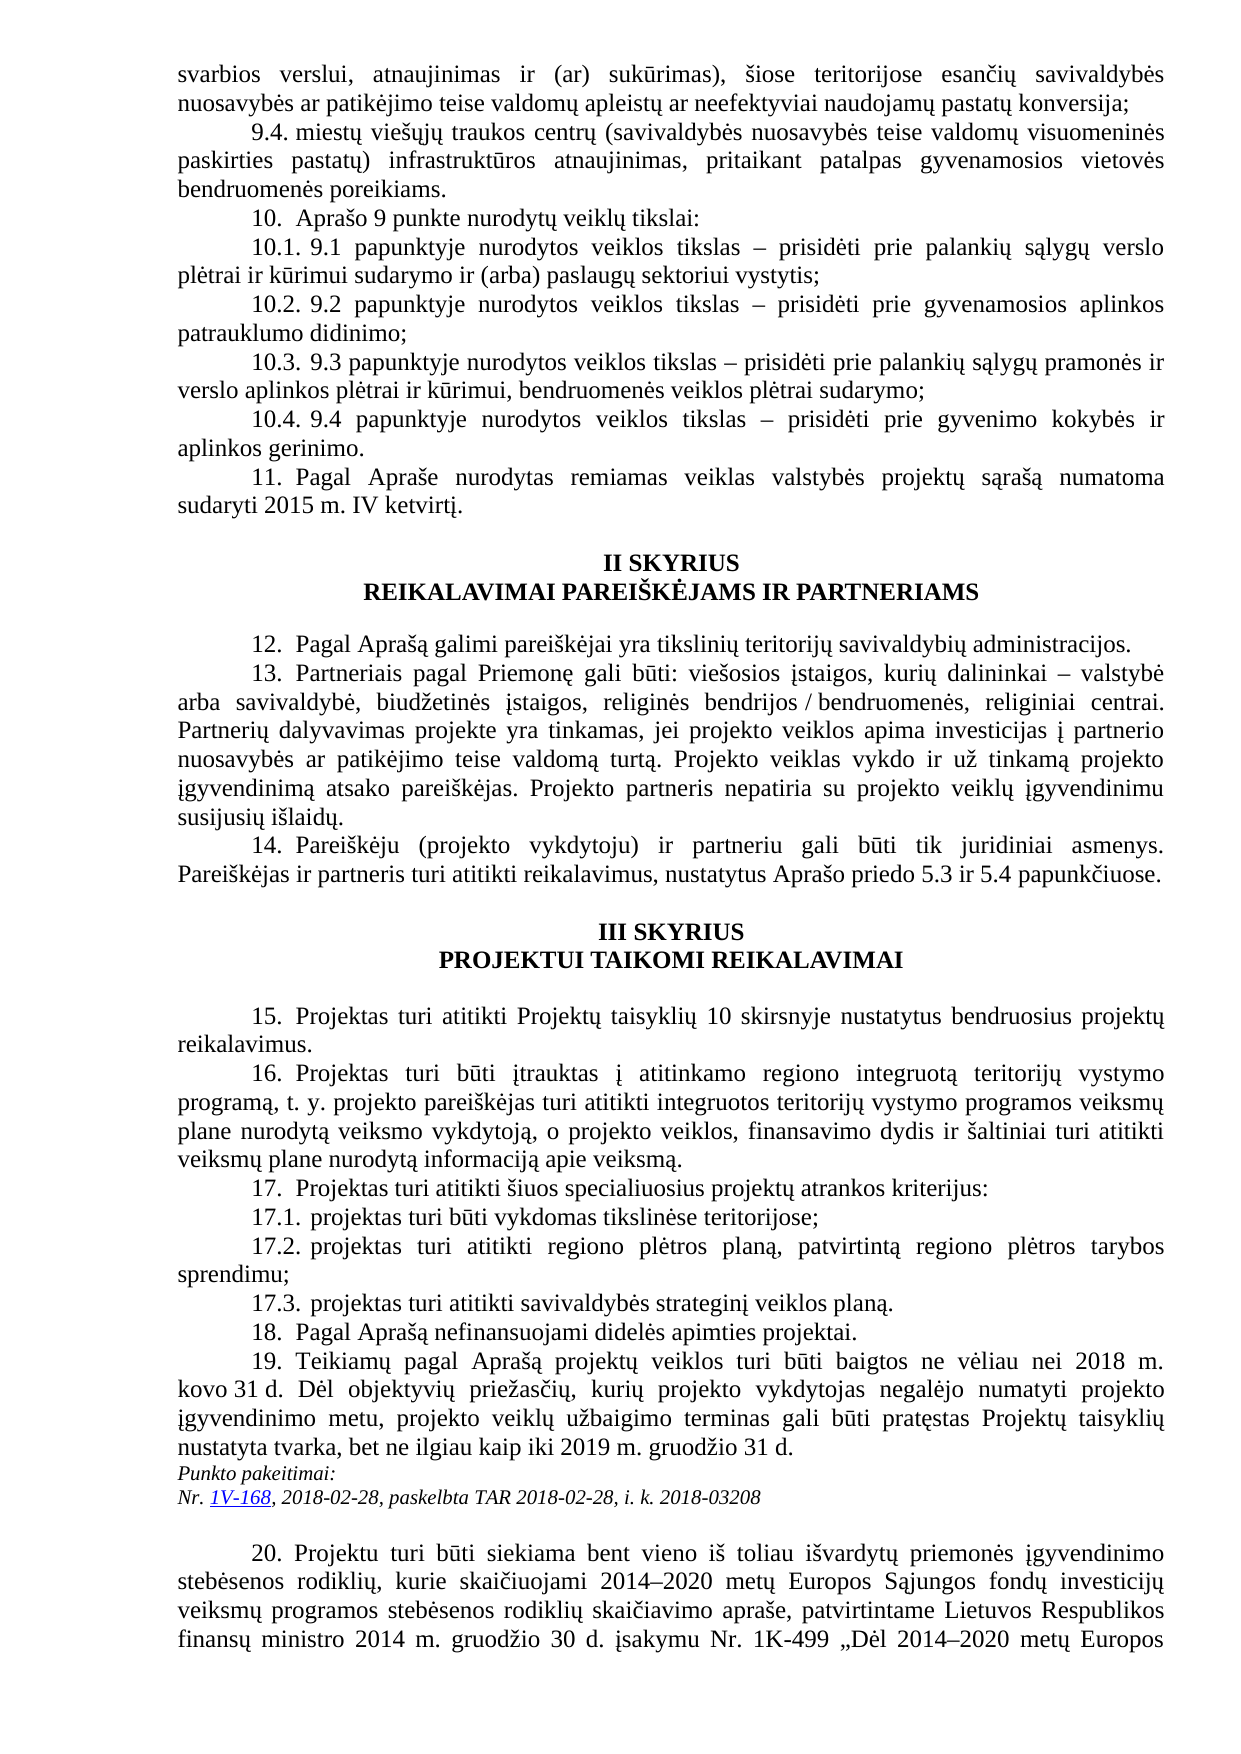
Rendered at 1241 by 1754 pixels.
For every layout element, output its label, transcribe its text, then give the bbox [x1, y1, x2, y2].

text Punkto pakeitimai: [177, 1461, 1165, 1485]
text svarbios verslui, atnaujinimas ir (ar) sukūrimas), šiose teritorijose esančių savivaldybės nuosavybės ar patikėjimo teise valdomų apleistų ar neefektyviai naudojamų pastatų konversija; [177, 59, 1165, 117]
text 12. Pagal Aprašą galimi pareiškėjai yra tikslinių teritorijų savivaldybių administracijos. [177, 629, 1165, 658]
text 20. Projektu turi būti siekiama bent vieno iš toliau išvardytų priemonės įgyvendinimo stebėsenos rodiklių, kurie skaičiuojami 2014–2020 metų Europos Sąjungos fondų investicijų veiksmų programos stebėsenos rodiklių skaičiavimo apraše, patvirtintame Lietuvos Respublikos finansų ministro 2014 m. gruodžio 30 d. įsakymu Nr. 1K-499 „Dėl 2014–2020 metų Europos [177, 1538, 1165, 1653]
text 13. Partneriais pagal Priemonę gali būti: viešosios įstaigos, kurių dalininkai – valstybė arba savivaldybė, biudžetinės įstaigos, religinės bendrijos / bendruomenės, religiniai centrai. Partnerių dalyvavimas projekte yra tinkamas, jei projekto veiklos apima investicijas į partnerio nuosavybės ar patikėjimo teise valdomą turtą. Projekto veiklas vykdo ir už tinkamą projekto įgyvendinimą atsako pareiškėjas. Projekto partneris nepatiria su projekto veiklų įgyvendinimu susijusių išlaidų. [177, 658, 1165, 831]
text 14. Pareiškėju (projekto vykdytoju) ir partneriu gali būti tik juridiniai asmenys. Pareiškėjas ir partneris turi atitikti reikalavimus, nustatytus Aprašo priedo 5.3 ir 5.4 papunkčiuose. [177, 831, 1165, 888]
text 17.1. projektas turi būti vykdomas tikslinėse teritorijose; [177, 1202, 1165, 1231]
text 17.3. projektas turi atitikti savivaldybės strateginį veiklos planą. [177, 1288, 1165, 1317]
text 18. Pagal Aprašą nefinansuojami didelės apimties projektai. [177, 1317, 1165, 1346]
text PROJEKTUI TAIKOMI REIKALAVIMAI [177, 946, 1165, 974]
text REIKALAVIMAI PAREIŠKĖJAMS IR PARTNERIAMS [177, 577, 1165, 605]
text 10.2. 9.2 papunktyje nurodytos veiklos tikslas – prisidėti prie gyvenamosios aplinkos patrauklumo didinimo; [177, 289, 1165, 347]
text 10.1. 9.1 papunktyje nurodytos veiklos tikslas – prisidėti prie palankių sąlygų verslo plėtrai ir kūrimui sudarymo ir (arba) paslaugų sektoriui vystytis; [177, 232, 1165, 289]
text 11. Pagal Apraše nurodytas remiamas veiklas valstybės projektų sąrašą numatoma sudaryti 2015 m. IV ketvirtį. [177, 462, 1165, 519]
text 10. Aprašo 9 punkte nurodytų veiklų tikslai: [251, 203, 1165, 232]
text 17.2. projektas turi atitikti regiono plėtros planą, patvirtintą regiono plėtros tarybos sprendimu; [177, 1231, 1165, 1288]
text III SKYRIUS [177, 917, 1165, 946]
text 9.4. miestų viešųjų traukos centrų (savivaldybės nuosavybės teise valdomų visuomeninės paskirties pastatų) infrastruktūros atnaujinimas, pritaikant patalpas gyvenamosios vietovės bendruomenės poreikiams. [177, 117, 1165, 203]
text 10.4. 9.4 papunktyje nurodytos veiklos tikslas – prisidėti prie gyvenimo kokybės ir aplinkos gerinimo. [177, 404, 1165, 462]
text 15. Projektas turi atitikti Projektų taisyklių 10 skirsnyje nustatytus bendruosius projektų reikalavimus. [177, 1001, 1165, 1058]
text 17. Projektas turi atitikti šiuos specialiuosius projektų atrankos kriterijus: [177, 1173, 1165, 1202]
text Nr. 1V-168, 2018-02-28, paskelbta TAR 2018-02-28, i. k. 2018-03208 [177, 1485, 1165, 1509]
text 16. Projektas turi būti įtrauktas į atitinkamo regiono integruotą teritorijų vystymo programą, t. y. projekto pareiškėjas turi atitikti integruotos teritorijų vystymo programos veiksmų plane nurodytą veiksmo vykdytoją, o projekto veiklos, finansavimo dydis ir šaltiniai turi atitikti veiksmų plane nurodytą informaciją apie veiksmą. [177, 1058, 1165, 1173]
text 10.3. 9.3 papunktyje nurodytos veiklos tikslas – prisidėti prie palankių sąlygų pramonės ir verslo aplinkos plėtrai ir kūrimui, bendruomenės veiklos plėtrai sudarymo; [177, 347, 1165, 404]
text II SKYRIUS [177, 548, 1165, 577]
text 19. Teikiamų pagal Aprašą projektų veiklos turi būti baigtos ne vėliau nei 2018 m. kovo 31 d. Dėl objektyvių priežasčių, kurių projekto vykdytojas negalėjo numatyti projekto įgyvendinimo metu, projekto veiklų užbaigimo terminas gali būti pratęstas Projektų taisyklių nustatyta tvarka, bet ne ilgiau kaip iki 2019 m. gruodžio 31 d. [177, 1346, 1165, 1461]
